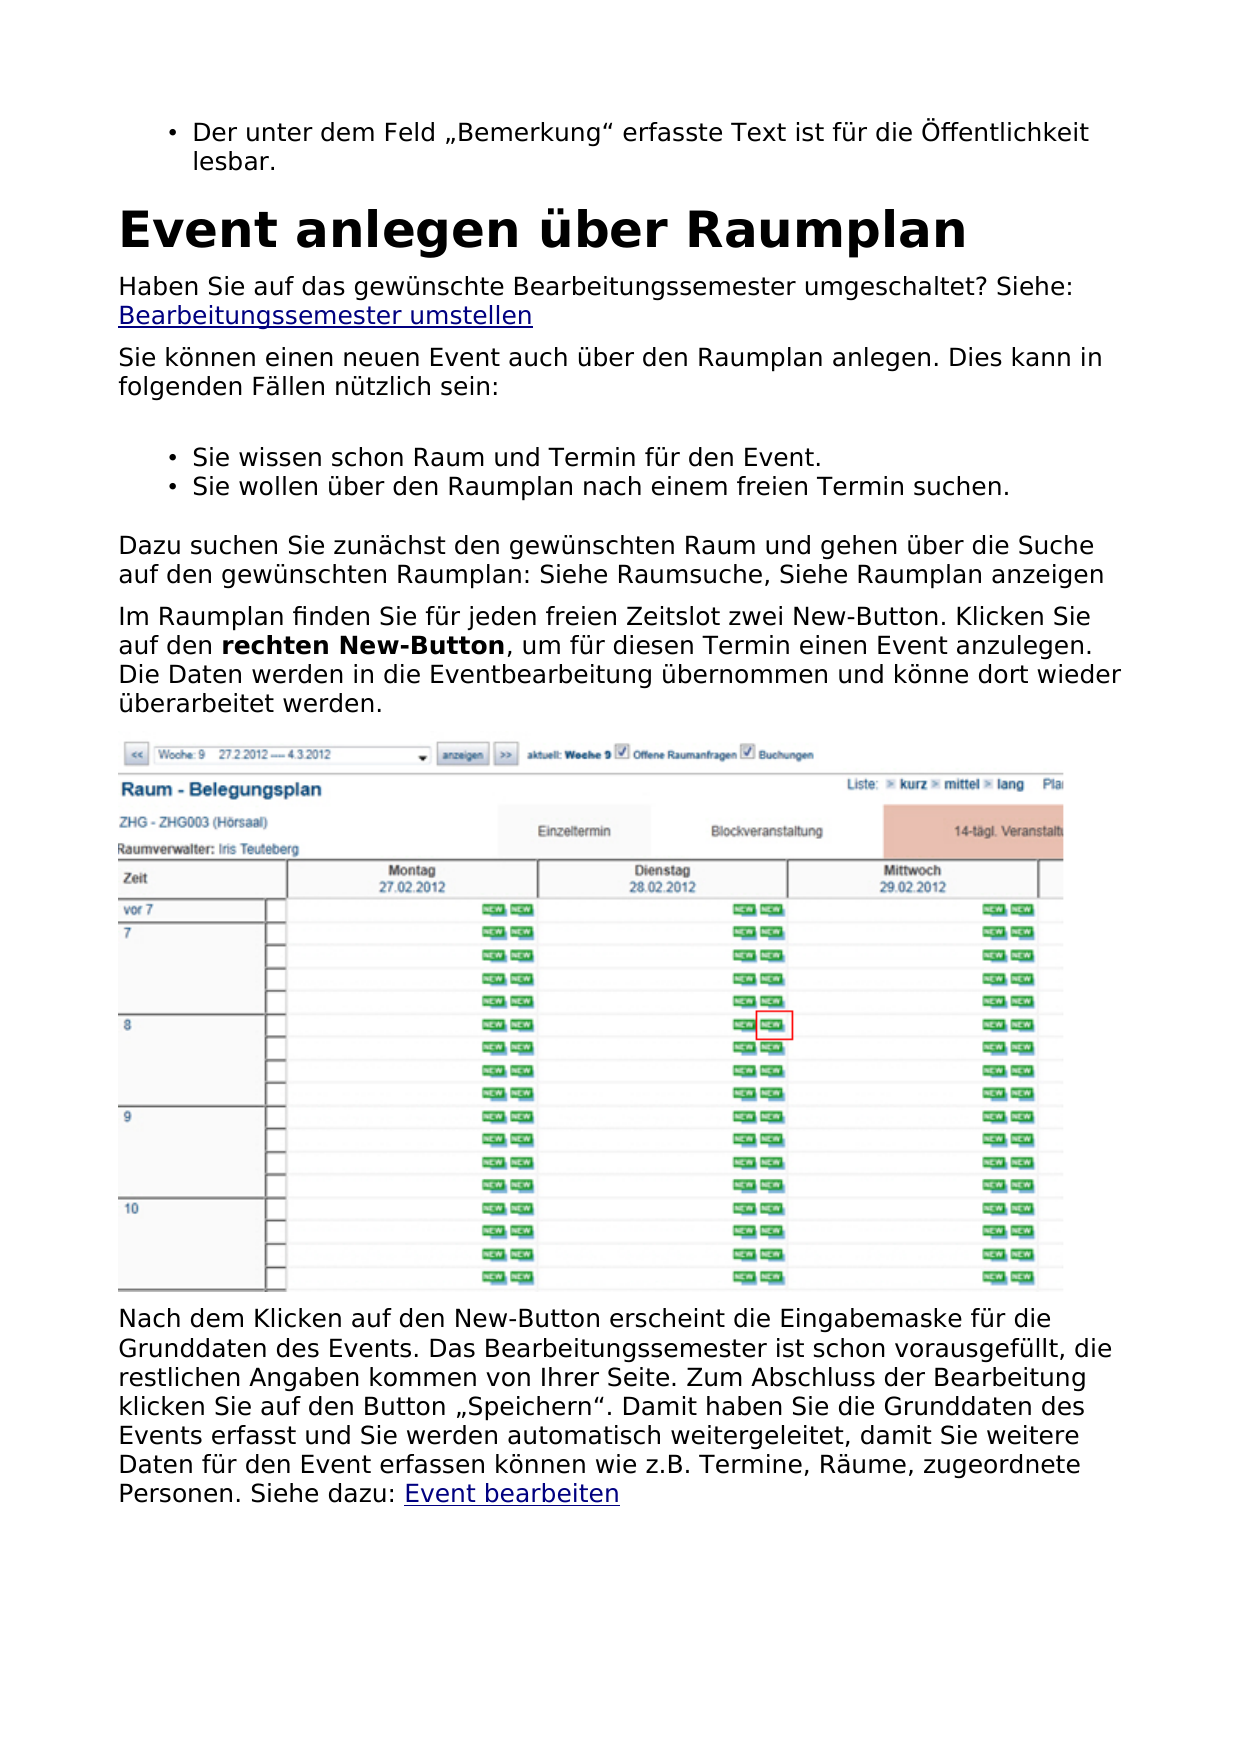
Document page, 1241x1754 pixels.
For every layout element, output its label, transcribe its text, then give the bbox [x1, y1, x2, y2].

list Sie wissen schon Raum und Termin für den Event. [177, 443, 1122, 472]
text Sie können einen neuen Event auch über den Raumplan anlegen. Dies kann in folgenden Fällen nützlich sein: [118, 343, 1122, 401]
list Sie wollen über den Raumplan nach einem freien Termin suchen. [177, 472, 1122, 502]
picture [118, 731, 1064, 1292]
text Haben Sie auf das gewünschte Bearbeitungssemester umgeschaltet? Siehe: Bearbeitungssemester umstellen [118, 272, 1122, 331]
text Dazu suchen Sie zunächst den gewünschten Raum und gehen über die Suche auf den gewünschten Raumplan: Siehe Raumsuche, Siehe Raumplan anzeigen [118, 531, 1122, 589]
list Der unter dem Feld „Bemerkung“ erfasste Text ist für die Öffentlichkeit lesbar. [177, 118, 1122, 176]
subtitle Event anlegen über Raumplan [118, 201, 1122, 260]
text Nach dem Klicken auf den New-Button erscheint die Eingabemaske für die Grunddaten des Events. Das Bearbeitungssemester ist schon vorausgefüllt, die restlichen Angaben kommen von Ihrer Seite. Zum Abschluss der Bearbeitung klicken Sie auf den Button „Speichern“. Damit haben Sie die Grunddaten des Events erfasst und Sie werden automatisch weitergeleitet, damit Sie weitere Daten für den Event erfassen können wie z.B. Termine, Räume, zugeordnete Personen. Siehe dazu: Event bearbeiten [118, 1304, 1122, 1509]
text Im Raumplan finden Sie für jeden freien Zeitslot zwei New-Button. Klicken Sie auf den rechten New-Button, um für diesen Termin einen Event anzulegen. Die Daten werden in die Eventbearbeitung übernommen und könne dort wieder überarbeitet werden. [118, 602, 1122, 719]
